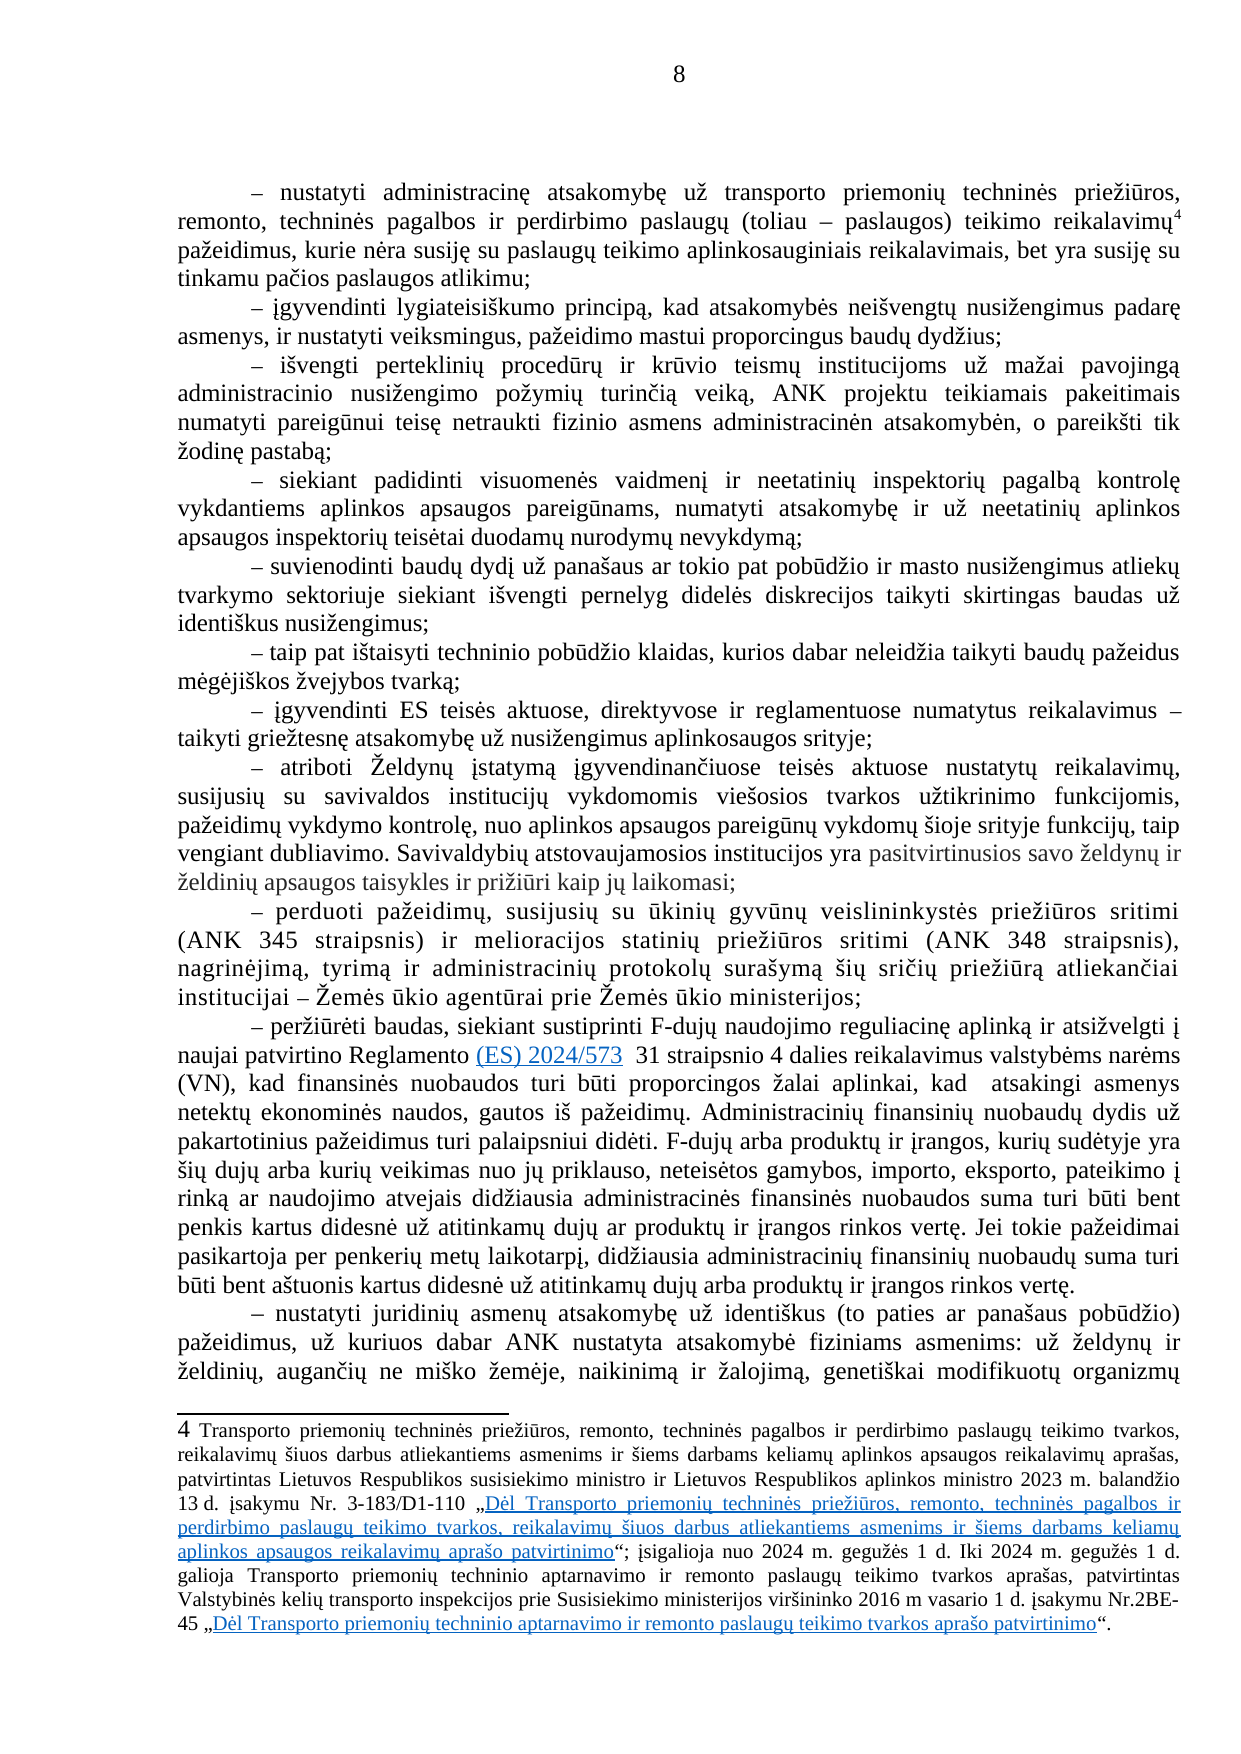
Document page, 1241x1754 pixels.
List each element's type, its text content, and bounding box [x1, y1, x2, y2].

text – perduoti pažeidimų, susijusių su ūkinių gyvūnų veislininkystės priežiūros sritimi (ANK 345 straipsnis) ir melioracijos statinių priežiūros sritimi (ANK 348 straipsnis), nagrinėjimą, tyrimą ir administracinių protokolų surašymą šių sričių priežiūrą atliekančiai institucijai – Žemės ūkio agentūrai prie Žemės ūkio ministerijos; [177, 896, 1181, 1011]
text – atriboti Želdynų įstatymą įgyvendinančiuose teisės aktuose nustatytų reikalavimų, susijusių su savivaldos institucijų vykdomomis viešosios tvarkos užtikrinimo funkcijomis, pažeidimų vykdymo kontrolę, nuo aplinkos apsaugos pareigūnų vykdomų šioje srityje funkcijų, taip vengiant dubliavimo. Savivaldybių atstovaujamosios institucijos yra pasitvirtinusios savo želdynų ir želdinių apsaugos taisykles ir prižiūri kaip jų laikomasi; [177, 752, 1181, 896]
text Transporto priemonių techninės priežiūros, remonto, techninės pagalbos ir perdirbimo paslaugų teikimo tvarkos, reikalavimų šiuos darbus atliekantiems asmenims ir šiems darbams keliamų aplinkos apsaugos reikalavimų aprašas, patvirtintas Lietuvos Respublikos susisiekimo ministro ir Lietuvos Respublikos aplinkos ministro 2023 m. balandžio 13 d. įsakymu Nr. 3-183/D1-110 „Dėl Transporto priemonių techninės priežiūros, remonto, techninės pagalbos ir perdirbimo paslaugų teikimo tvarkos, reikalavimų šiuos darbus atliekantiems asmenims ir šiems darbams keliamų [177, 1414, 1181, 1535]
text – peržiūrėti baudas, siekiant sustiprinti F-dujų naudojimo reguliacinę aplinką ir atsižvelgti į naujai patvirtino Reglamento (ES) 2024/573 31 straipsnio 4 dalies reikalavimus valstybėms narėms (VN), kad finansinės nuobaudos turi būti proporcingos žalai aplinkai, kad atsakingi asmenys netektų ekonominės naudos, gautos iš pažeidimų. Administracinių finansinių nuobaudų dydis už pakartotinius pažeidimus turi palaipsniui didėti. F-dujų arba produktų ir įrangos, kurių sudėtyje yra šių dujų arba kurių veikimas nuo jų priklauso, neteisėtos gamybos, importo, eksporto, pateikimo į rinką ar naudojimo atvejais didžiausia administracinės finansinės nuobaudos suma turi būti bent penkis kartus didesnė už atitinkamų dujų ar produktų ir įrangos rinkos vertę. Jei tokie pažeidimai pasikartoja per penkerių metų laikotarpį, didžiausia administracinių finansinių nuobaudų suma turi būti bent aštuonis kartus didesnė už atitinkamų dujų arba produktų ir įrangos rinkos vertę. [177, 1011, 1181, 1298]
text – taip pat ištaisyti techninio pobūdžio klaidas, kurios dabar neleidžia taikyti baudų pažeidus mėgėjiškos žvejybos tvarką; [177, 637, 1181, 695]
text – išvengti perteklinių procedūrų ir krūvio teismų institucijoms už mažai pavojingą administracinio nusižengimo požymių turinčią veiką, ANK projektu teikiamais pakeitimais numatyti pareigūnui teisę netraukti fizinio asmens administracinėn atsakomybėn, o pareikšti tik žodinę pastabą; [177, 350, 1181, 465]
text – suvienodinti baudų dydį už panašaus ar tokio pat pobūdžio ir masto nusižengimus atliekų tvarkymo sektoriuje siekiant išvengti pernelyg didelės diskrecijos taikyti skirtingas baudas už identiškus nusižengimus; [177, 551, 1181, 637]
text – įgyvendinti ES teisės aktuose, direktyvose ir reglamentuose numatytus reikalavimus – taikyti griežtesnę atsakomybę už nusižengimus aplinkosaugos srityje; [177, 695, 1181, 752]
text – nustatyti juridinių asmenų atsakomybę už identiškus (to paties ar panašaus pobūdžio) pažeidimus, už kuriuos dabar ANK nustatyta atsakomybė fiziniams asmenims: už želdynų ir želdinių, augančių ne miško žemėje, naikinimą ir žalojimą, genetiškai modifikuotų organizmų [177, 1298, 1181, 1385]
text – įgyvendinti lygiateisiškumo principą, kad atsakomybės neišvengtų nusižengimus padarę asmenys, ir nustatyti veiksmingus, pažeidimo mastui proporcingus baudų dydžius; [177, 292, 1181, 350]
text – nustatyti administracinę atsakomybę už transporto priemonių techninės priežiūros, remonto, techninės pagalbos ir perdirbimo paslaugų (toliau – paslaugos) teikimo reikalavimų pažeidimus, kurie nėra susiję su paslaugų teikimo aplinkosauginiais reikalavimais, bet yra susiję su tinkamu pačios paslaugos atlikimu; [177, 177, 1181, 292]
text – siekiant padidinti visuomenės vaidmenį ir neetatinių inspektorių pagalbą kontrolę vykdantiems aplinkos apsaugos pareigūnams, numatyti atsakomybę ir už neetatinių aplinkos apsaugos inspektorių teisėtai duodamų nurodymų nevykdymą; [177, 465, 1181, 551]
text aplinkos apsaugos reikalavimų aprašo patvirtinimo“; įsigalioja nuo 2024 m. gegužės 1 d. Iki 2024 m. gegužės 1 d. galioja Transporto priemonių techninio aptarnavimo ir remonto paslaugų teikimo tvarkos aprašas, patvirtintas Valstybinės kelių transporto inspekcijos prie Susisiekimo ministerijos viršininko 2016 m vasario 1 d. įsakymu Nr.2BE-45 „Dėl Transporto priemonių techninio aptarnavimo ir remonto paslaugų teikimo tvarkos aprašo patvirtinimo“. [177, 1536, 1181, 1635]
